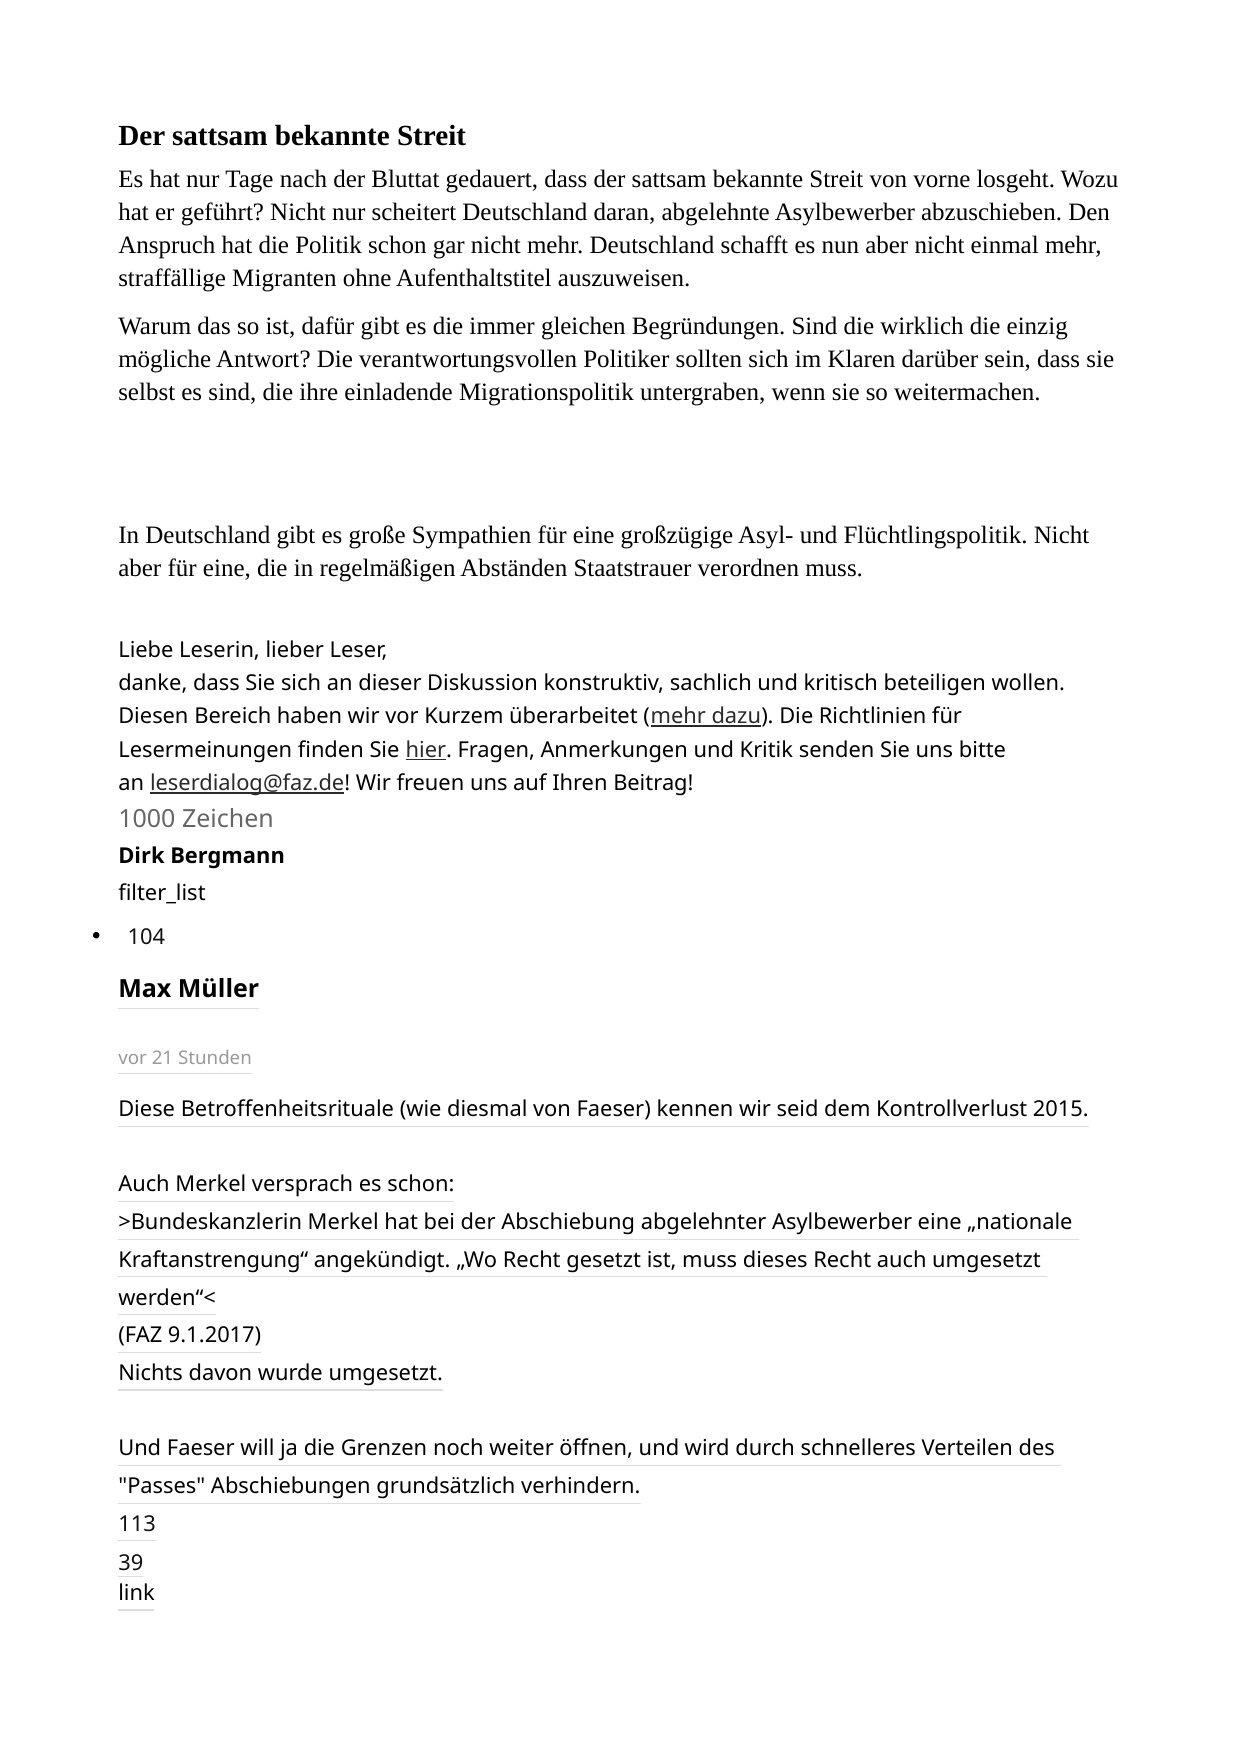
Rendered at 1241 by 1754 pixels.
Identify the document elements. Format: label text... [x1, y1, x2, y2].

text Max Müller [118, 971, 1122, 1009]
text Es hat nur Tage nach der Bluttat gedauert, dass der sattsam bekannte Streit von vorne losgeht. Wozu hat er geführt? Nicht nur scheitert Deutschland daran, abgelehnte Asylbewerber abzuschieben. Den Anspruch hat die Politik schon gar nicht mehr. Deutschland schafft es nun aber nicht einmal mehr, straffällige Mi­granten ohne Aufenthaltstitel auszuweisen. [118, 164, 1122, 292]
text vor 21 Stunden [118, 1044, 1117, 1074]
text Warum das so ist, dafür gibt es die immer gleichen Begründungen. Sind die wirklich die einzig mögliche Antwort? Die verantwortungsvollen Politiker sollten sich im Klaren darüber sein, dass sie selbst es sind, die ihre einladende Migrationspolitik untergraben, wenn sie so weitermachen. [118, 311, 1122, 406]
text 1000 Zeichen [118, 800, 1122, 834]
text In Deutschland gibt es große Sympathien für eine großzügige Asyl- und Flüchtlingspolitik. Nicht aber für eine, die in regelmäßigen Abständen Staatstrauer verordnen muss. [118, 520, 1122, 581]
text Diese Betroffenheitsrituale (wie diesmal von Faeser) kennen wir seid dem Kontrollverlust 2015. Auch Merkel versprach es schon: >Bundeskanzlerin Merkel hat bei der Abschiebung abgelehnter Asylbewerber eine „nationale Kraftanstrengung“ angekündigt. „Wo Recht gesetzt ist, muss dieses Recht auch umgesetzt werden“< (FAZ 9.1.2017) Nichts davon wurde umgesetzt. Und Faeser will ja die Grenzen noch weiter öffnen, und wird durch schnelleres Verteilen des "Passes" Abschiebungen grundsätzlich verhindern. [118, 1093, 1122, 1504]
text link [118, 1577, 1122, 1611]
subtitle Der sattsam bekannte Streit [118, 118, 1122, 152]
text danke, dass Sie sich an dieser Diskussion konstruktiv, sachlich und kritisch beteiligen wollen. Diesen Bereich haben wir vor Kurzem überarbeitet (mehr dazu). Die Richtlinien für Lesermeinungen finden Sie hier. Fragen, Anmerkungen und Kritik senden Sie uns bitte an leserdialog@faz.de! Wir freuen uns auf Ihren Beitrag! [118, 667, 1122, 797]
text filter_list [118, 876, 1122, 906]
text Dirk Bergmann [118, 840, 1122, 870]
text 113 [118, 1508, 1122, 1541]
text Liebe Leserin, lieber Leser, [118, 634, 1122, 663]
list 104 [121, 921, 1122, 951]
text 39 [118, 1545, 1122, 1577]
